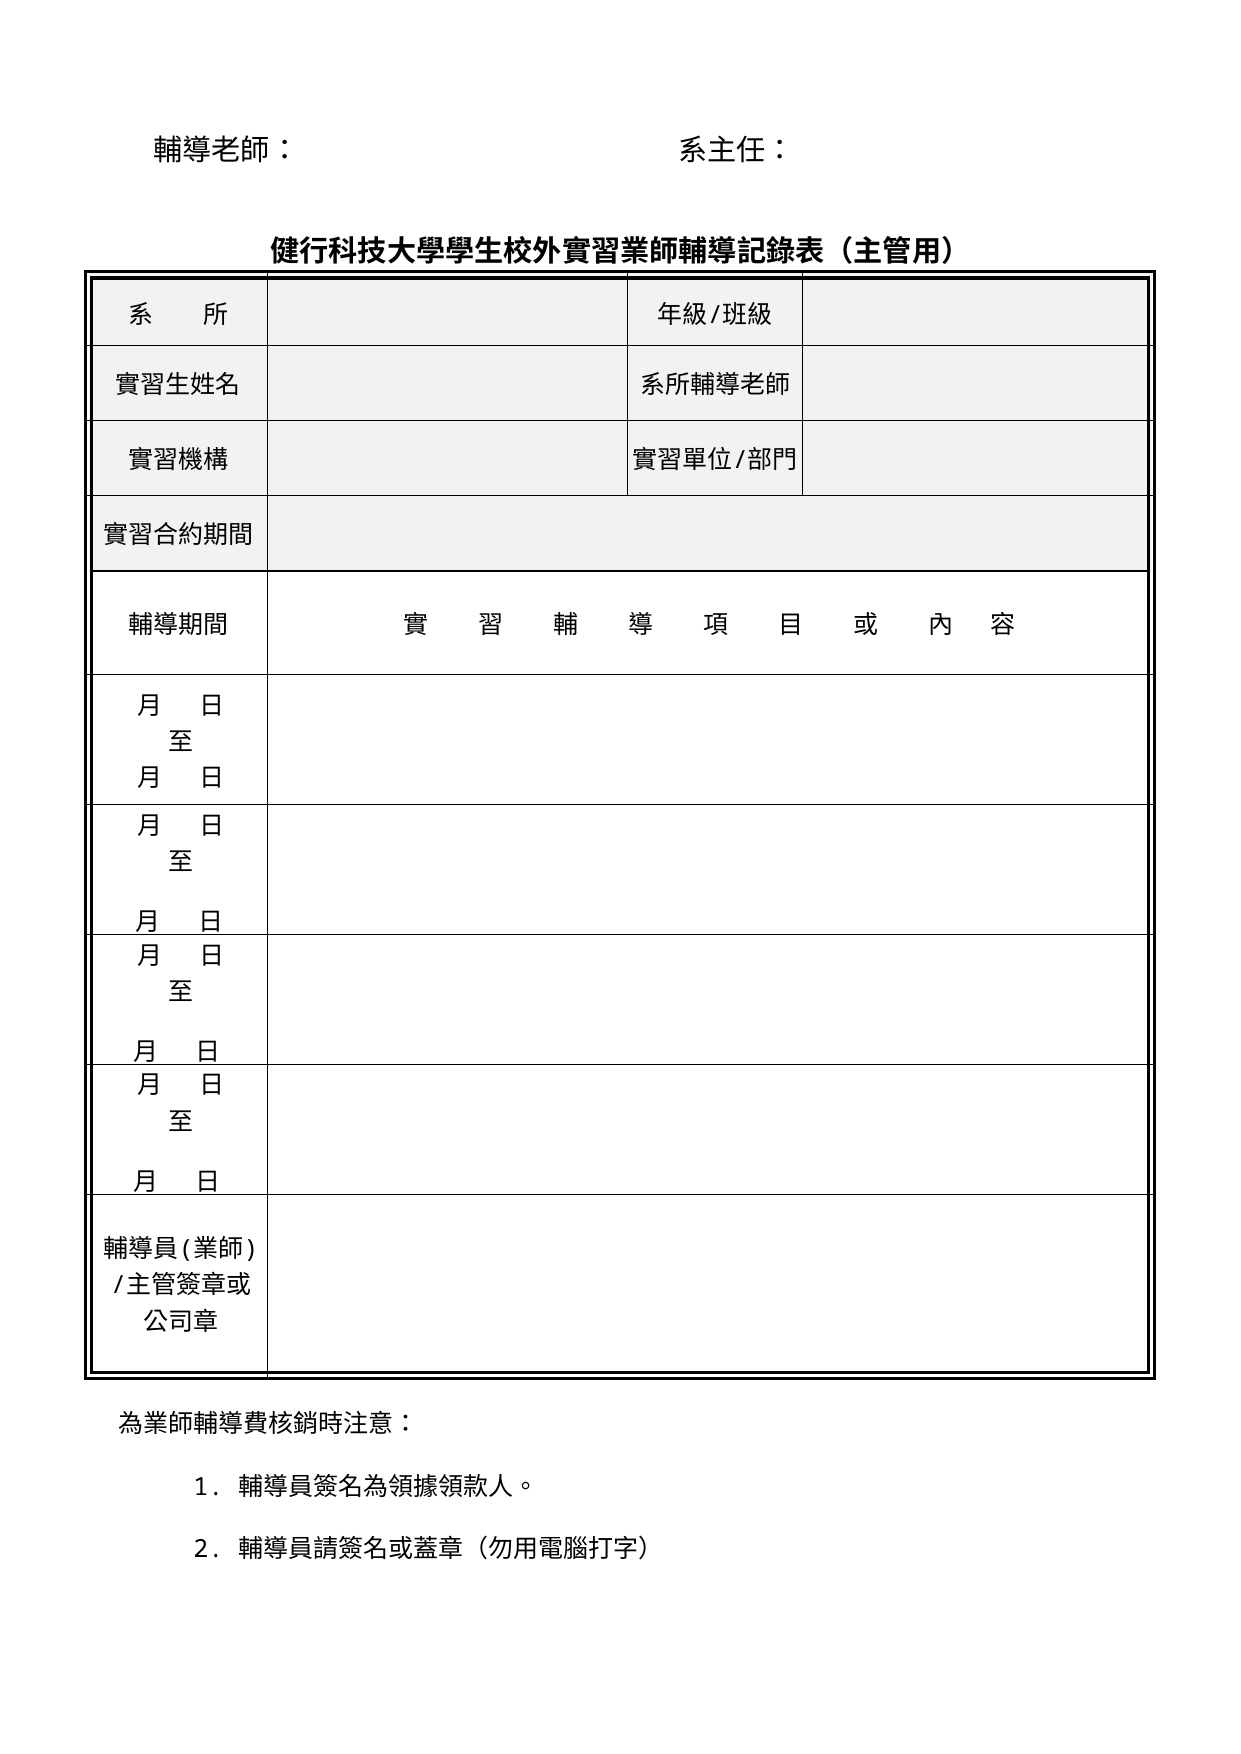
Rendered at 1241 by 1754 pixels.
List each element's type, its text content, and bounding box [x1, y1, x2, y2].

table_cell 實習單位/部門 [628, 421, 802, 495]
table_cell 輔導員(業師) /主管簽章或 公司章 [93, 1195, 267, 1371]
table_cell 輔導期間 [93, 572, 267, 674]
table_cell [268, 805, 1147, 934]
table_header [268, 280, 627, 345]
table_cell 實習機構 [93, 421, 267, 495]
table_cell 實 習 輔 導 項 目 或 內 容 [268, 572, 1147, 674]
table_header 系 所 [89, 273, 267, 345]
table_header [803, 273, 1152, 345]
table_cell 實習生姓名 [93, 346, 267, 420]
table_cell [268, 421, 627, 495]
text 為業師輔導費核銷時注意： [118, 1380, 1122, 1443]
table_cell [268, 1065, 1147, 1194]
table_cell [803, 421, 1147, 495]
table_header 年級/班級 [628, 280, 802, 345]
table_cell 系所輔導老師 [628, 346, 802, 420]
text 1. 輔導員簽名為領據領款人。 [118, 1443, 1122, 1505]
text 輔導老師： 系主任： [118, 127, 1122, 169]
table_cell [803, 346, 1147, 420]
text 2. 輔導員請簽名或蓋章（勿用電腦打字） [118, 1505, 1122, 1568]
table_cell 實習合約期間 [93, 496, 267, 570]
table_cell [268, 1195, 1147, 1371]
table_header [803, 280, 1147, 345]
table_cell [268, 935, 1147, 1064]
table_cell [268, 346, 627, 420]
table_cell 月 日 至 月 日 [93, 805, 267, 934]
table_cell 月 日 至 月 日 [93, 1065, 267, 1194]
table_cell 月 日 至 月 日 [93, 935, 267, 1064]
table_cell 月 日 至 月 日 [93, 675, 267, 804]
text 健行科技大學學生校外實習業師輔導記錄表（主管用） [118, 228, 1122, 270]
table_cell [268, 675, 1147, 804]
table_cell [268, 496, 1147, 570]
